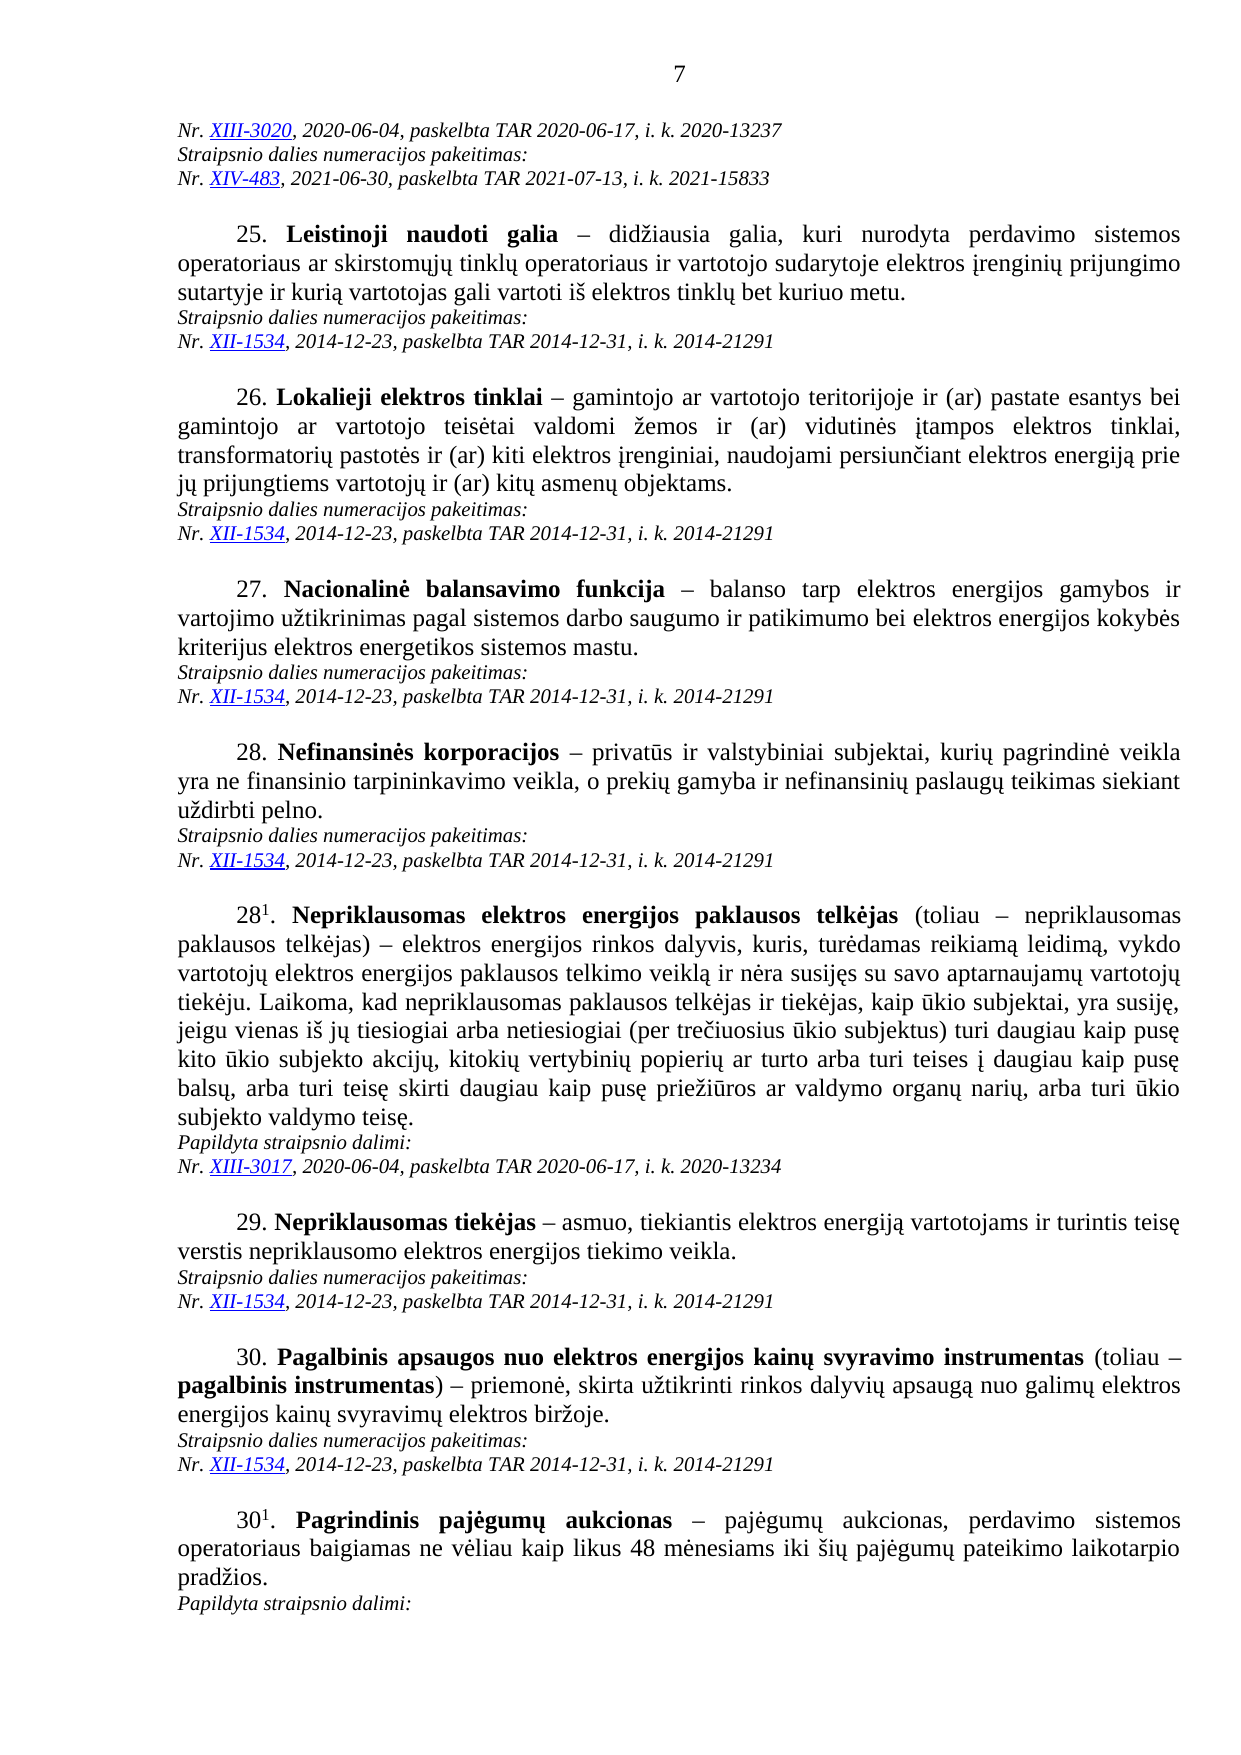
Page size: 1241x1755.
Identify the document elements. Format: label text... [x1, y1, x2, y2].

text 30. Pagalbinis apsaugos nuo elektros energijos kainų svyravimo instrumentas (toliau – pagalbinis instrumentas) – priemonė, skirta užtikrinti rinkos dalyvių apsaugą nuo galimų elektros energijos kainų svyravimų elektros biržoje. [177, 1342, 1181, 1428]
text Nr. XII-1534, 2014-12-23, paskelbta TAR 2014-12-31, i. k. 2014-21291 [177, 329, 1181, 353]
text Nr. XIV-483, 2021-06-30, paskelbta TAR 2021-07-13, i. k. 2021-15833 [177, 166, 1181, 190]
text Straipsnio dalies numeracijos pakeitimas: [177, 1265, 1181, 1289]
text 29. Nepriklausomas tiekėjas – asmuo, tiekiantis elektros energiją vartotojams ir turintis teisę verstis nepriklausomo elektros energijos tiekimo veikla. [177, 1207, 1181, 1265]
text 281. Nepriklausomas elektros energijos paklausos telkėjas (toliau – nepriklausomas paklausos telkėjas) – elektros energijos rinkos dalyvis, kuris, turėdamas reikiamą leidimą, vykdo vartotojų elektros energijos paklausos telkimo veiklą ir nėra susijęs su savo aptarnaujamų vartotojų tiekėju. Laikoma, kad nepriklausomas paklausos telkėjas ir tiekėjas, kaip ūkio subjektai, yra susiję, jeigu vienas iš jų tiesiogiai arba netiesiogiai (per trečiuosius ūkio subjektus) turi daugiau kaip pusę kito ūkio subjekto akcijų, kitokių vertybinių popierių ar turto arba turi teises į daugiau kaip pusę balsų, arba turi teisę skirti daugiau kaip pusę priežiūros ar valdymo organų narių, arba turi ūkio subjekto valdymo teisę. [177, 900, 1181, 1130]
text Nr. XII-1534, 2014-12-23, paskelbta TAR 2014-12-31, i. k. 2014-21291 [177, 521, 1181, 545]
text Straipsnio dalies numeracijos pakeitimas: [177, 142, 1181, 166]
text Nr. XII-1534, 2014-12-23, paskelbta TAR 2014-12-31, i. k. 2014-21291 [177, 684, 1181, 708]
text 26. Lokalieji elektros tinklai – gamintojo ar vartotojo teritorijoje ir (ar) pastate esantys bei gamintojo ar vartotojo teisėtai valdomi žemos ir (ar) vidutinės įtampos elektros tinklai, transformatorių pastotės ir (ar) kiti elektros įrenginiai, naudojami persiunčiant elektros energiją prie jų prijungtiems vartotojų ir (ar) kitų asmenų objektams. [177, 382, 1181, 497]
text Nr. XII-1534, 2014-12-23, paskelbta TAR 2014-12-31, i. k. 2014-21291 [177, 1289, 1181, 1313]
text Straipsnio dalies numeracijos pakeitimas: [177, 823, 1181, 847]
text Straipsnio dalies numeracijos pakeitimas: [177, 1428, 1181, 1452]
text Nr. XII-1534, 2014-12-23, paskelbta TAR 2014-12-31, i. k. 2014-21291 [177, 1452, 1181, 1476]
text Papildyta straipsnio dalimi: [177, 1591, 1181, 1615]
text 25. Leistinoji naudoti galia – didžiausia galia, kuri nurodyta perdavimo sistemos operatoriaus ar skirstomųjų tinklų operatoriaus ir vartotojo sudarytoje elektros įrenginių prijungimo sutartyje ir kurią vartotojas gali vartoti iš elektros tinklų bet kuriuo metu. [177, 219, 1181, 305]
text 27. Nacionalinė balansavimo funkcija – balanso tarp elektros energijos gamybos ir vartojimo užtikrinimas pagal sistemos darbo saugumo ir patikimumo bei elektros energijos kokybės kriterijus elektros energetikos sistemos mastu. [177, 574, 1181, 660]
text Papildyta straipsnio dalimi: [177, 1130, 1181, 1154]
text Straipsnio dalies numeracijos pakeitimas: [177, 305, 1181, 329]
text 28. Nefinansinės korporacijos – privatūs ir valstybiniai subjektai, kurių pagrindinė veikla yra ne finansinio tarpininkavimo veikla, o prekių gamyba ir nefinansinių paslaugų teikimas siekiant uždirbti pelno. [177, 737, 1181, 823]
text Straipsnio dalies numeracijos pakeitimas: [177, 497, 1181, 521]
text 301. Pagrindinis pajėgumų aukcionas – pajėgumų aukcionas, perdavimo sistemos operatoriaus baigiamas ne vėliau kaip likus 48 mėnesiams iki šių pajėgumų pateikimo laikotarpio pradžios. [177, 1505, 1181, 1591]
text Straipsnio dalies numeracijos pakeitimas: [177, 660, 1181, 684]
text Nr. XIII-3020, 2020-06-04, paskelbta TAR 2020-06-17, i. k. 2020-13237 [177, 118, 1181, 142]
text Nr. XIII-3017, 2020-06-04, paskelbta TAR 2020-06-17, i. k. 2020-13234 [177, 1154, 1181, 1178]
text Nr. XII-1534, 2014-12-23, paskelbta TAR 2014-12-31, i. k. 2014-21291 [177, 847, 1181, 872]
